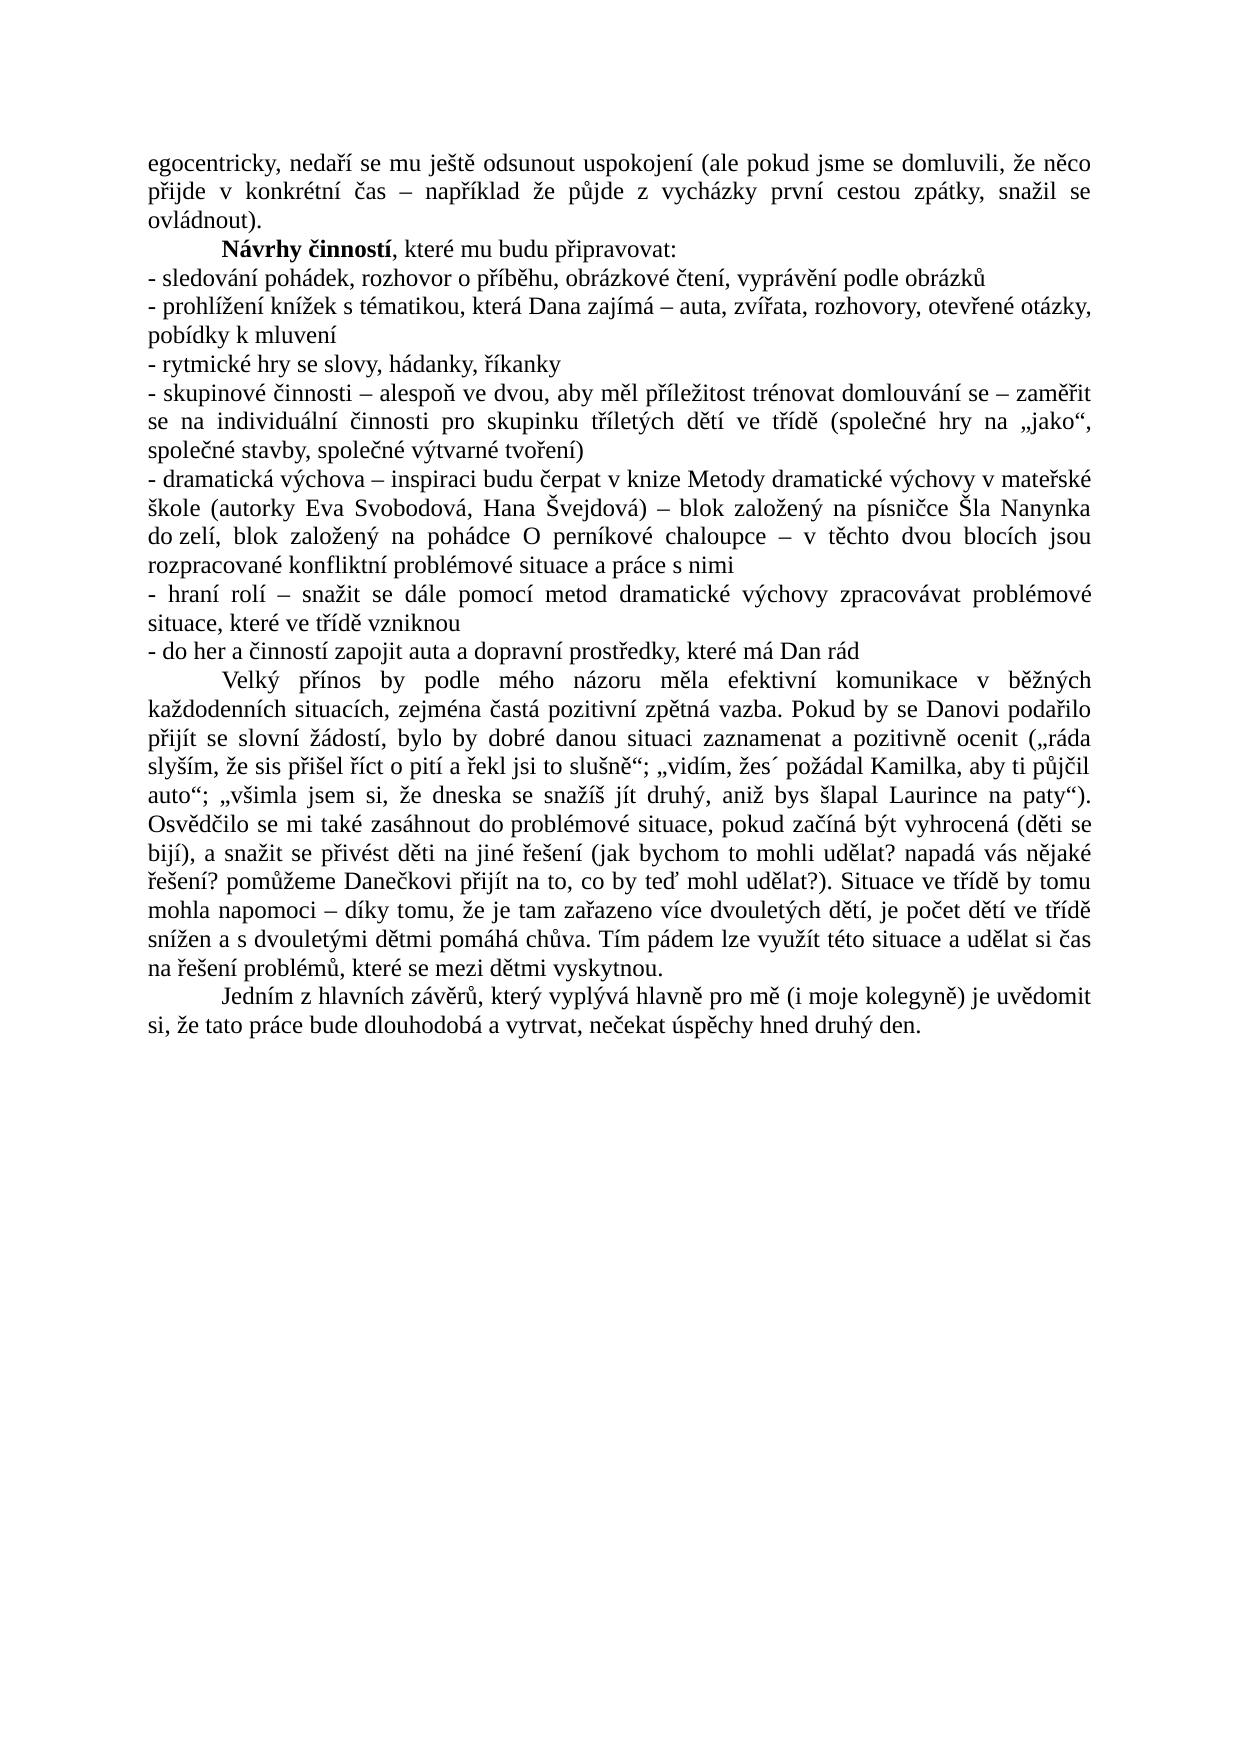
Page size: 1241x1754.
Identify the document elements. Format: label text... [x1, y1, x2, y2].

text egocentricky, nedaří se mu ještě odsunout uspokojení (ale pokud jsme se domluvili, že něco přijde v konkrétní čas – například že půjde z vycházky první cestou zpátky, snažil se ovládnout). [148, 148, 1092, 234]
text - prohlížení knížek s tématikou, která Dana zajímá – auta, zvířata, rozhovory, otevřené otázky, pobídky k mluvení [148, 291, 1092, 349]
text - rytmické hry se slovy, hádanky, říkanky [148, 349, 1092, 378]
text Návrhy činností, které mu budu připravovat: [148, 234, 1092, 263]
text - hraní rolí – snažit se dále pomocí metod dramatické výchovy zpracovávat problémové situace, které ve třídě vzniknou [148, 579, 1092, 636]
text - do her a činností zapojit auta a dopravní prostředky, které má Dan rád [148, 636, 1092, 665]
text - dramatická výchova – inspiraci budu čerpat v knize Metody dramatické výchovy v mateřské škole (autorky Eva Svobodová, Hana Švejdová) – blok založený na písničce Šla Nanynka do zelí, blok založený na pohádce O perníkové chaloupce – v těchto dvou blocích jsou rozpracované konfliktní problémové situace a práce s nimi [148, 464, 1092, 579]
text - sledování pohádek, rozhovor o příběhu, obrázkové čtení, vyprávění podle obrázků [148, 263, 1092, 291]
text - skupinové činnosti – alespoň ve dvou, aby měl příležitost trénovat domlouvání se – zaměřit se na individuální činnosti pro skupinku tříletých dětí ve třídě (společné hry na „jako“, společné stavby, společné výtvarné tvoření) [148, 378, 1092, 464]
text Jedním z hlavních závěrů, který vyplývá hlavně pro mě (i moje kolegyně) je uvědomit si, že tato práce bude dlouhodobá a vytrvat, nečekat úspěchy hned druhý den. [148, 981, 1092, 1039]
text Velký přínos by podle mého názoru měla efektivní komunikace v běžných každodenních situacích, zejména častá pozitivní zpětná vazba. Pokud by se Danovi podařilo přijít se slovní žádostí, bylo by dobré danou situaci zaznamenat a pozitivně ocenit („ráda slyším, že sis přišel říct o pití a řekl jsi to slušně“; „vidím, žes´ požádal Kamilka, aby ti půjčil auto“; „všimla jsem si, že dneska se snažíš jít druhý, aniž bys šlapal Laurince na paty“). Osvědčilo se mi také zasáhnout do problémové situace, pokud začíná být vyhrocená (děti se bijí), a snažit se přivést děti na jiné řešení (jak bychom to mohli udělat? napadá vás nějaké řešení? pomůžeme Danečkovi přijít na to, co by teď mohl udělat?). Situace ve třídě by tomu mohla napomoci – díky tomu, že je tam zařazeno více dvouletých dětí, je počet dětí ve třídě snížen a s dvouletými dětmi pomáhá chůva. Tím pádem lze využít této situace a udělat si čas na řešení problémů, které se mezi dětmi vyskytnou. [148, 665, 1092, 981]
